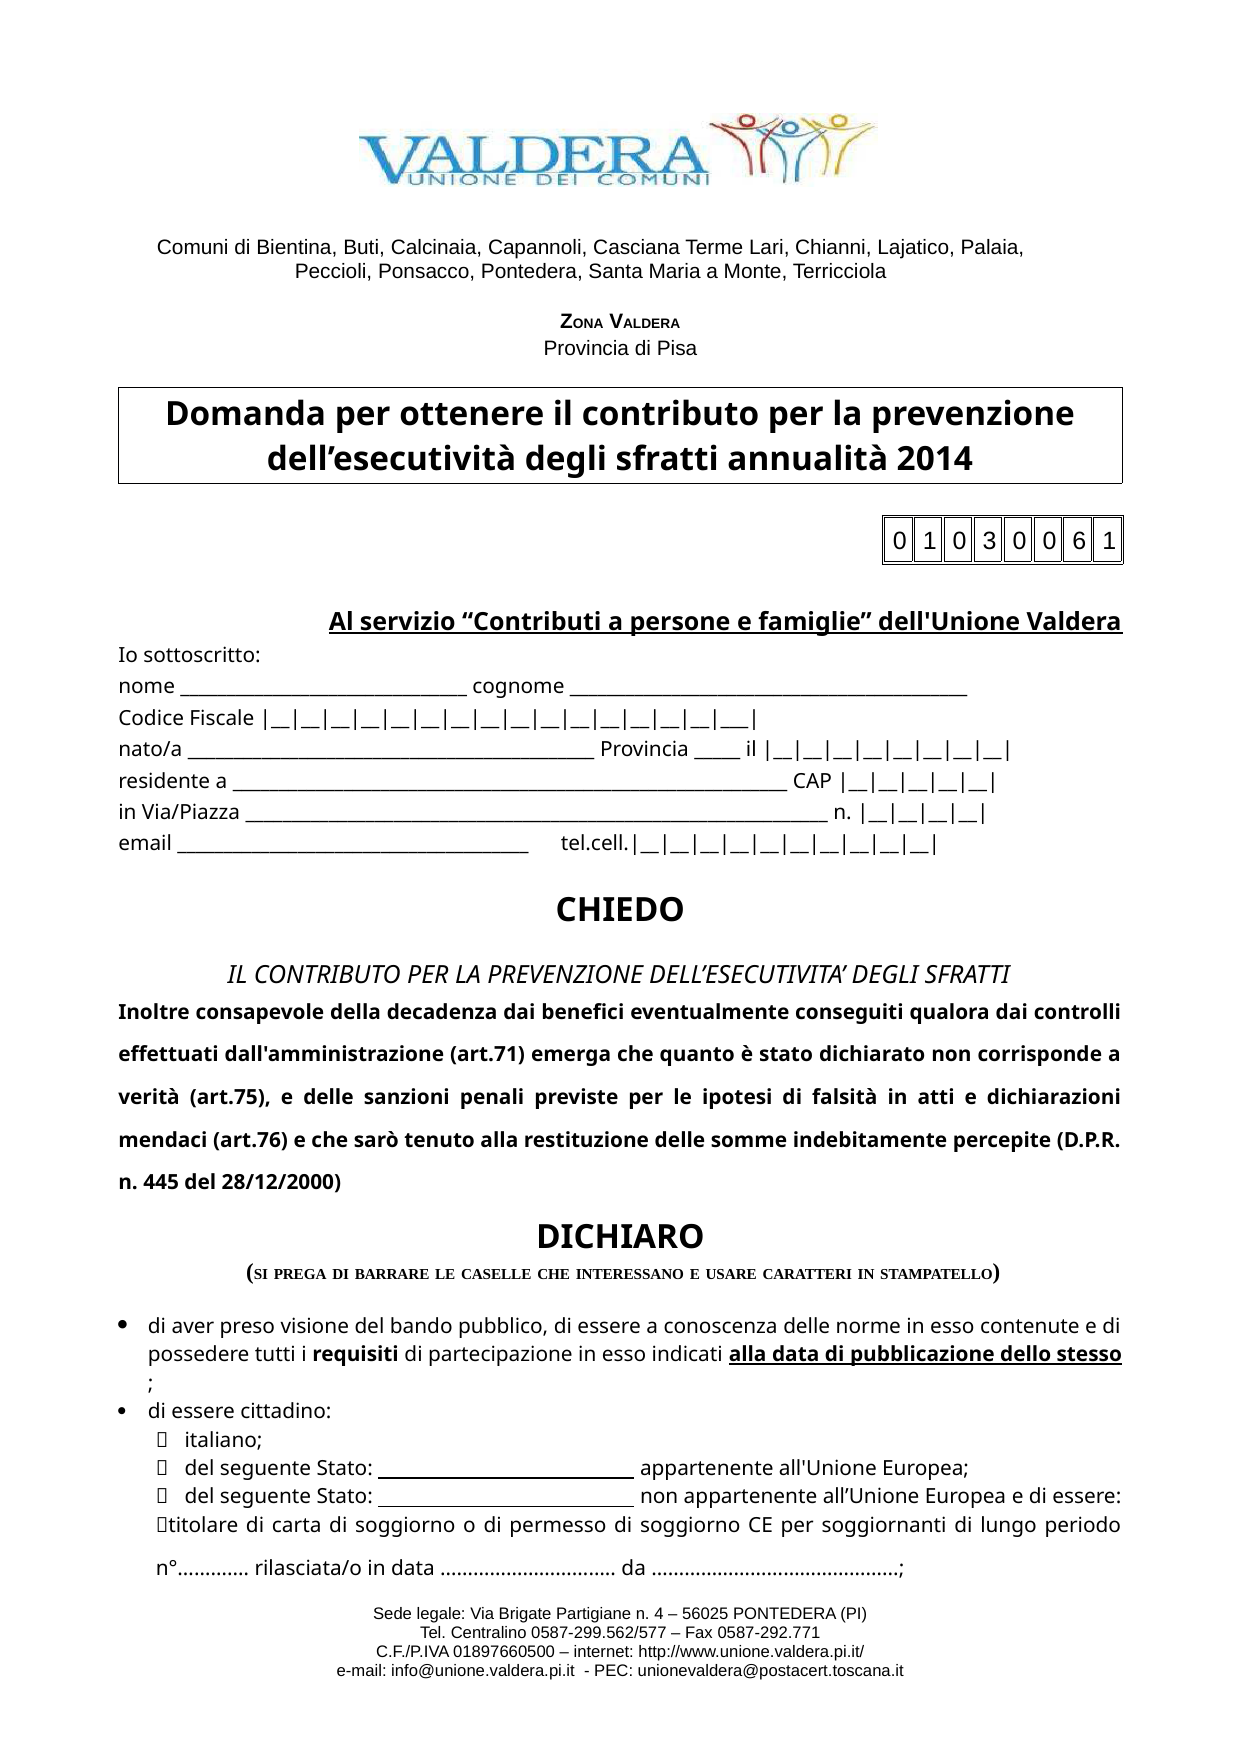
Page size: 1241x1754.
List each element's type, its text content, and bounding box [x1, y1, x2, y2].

text (si prega di barrare le caselle che interessano e usare caratteri in stampatello) [118, 1258, 1122, 1284]
text  del seguente Stato: non appartenente all’Unione Europea e di essere: [156, 1482, 1122, 1510]
text nome _______________________________ cognome ___________________________________________ [118, 672, 1122, 700]
text email ______________________________________ tel.cell.|__|__|__|__|__|__|__|__|__|__| [118, 828, 1122, 857]
table_header 1 [915, 518, 941, 561]
text residente a ____________________________________________________________ CAP |__|__|__|__|__| [118, 766, 1122, 794]
text DICHIARO [118, 1213, 1122, 1258]
table_header 0 [1005, 518, 1031, 561]
table_header 3 [975, 518, 1001, 561]
text nato/a ____________________________________________ Provincia _____ il |__|__|__|__|__|__|__|__| [118, 734, 1122, 763]
table_header 1 [1094, 518, 1121, 561]
table_header 6 [1064, 518, 1091, 561]
subtitle IL CONTRIBUTO PER LA PREVENZIONE DELL’ESECUTIVITA’ DEGLI SFRATTI [118, 957, 1122, 991]
text Domanda per ottenere il contributo per la prevenzione dell’esecutività degli sfratti annualità 2014 [119, 388, 1122, 483]
list di essere cittadino: [118, 1396, 1122, 1425]
text Io sottoscritto: [118, 640, 1122, 669]
text  italiano; [156, 1425, 1122, 1453]
text in Via/Piazza _______________________________________________________________ n. |__|__|__|__| [118, 797, 1122, 826]
table_header 0 [1035, 518, 1061, 561]
text Inoltre consapevole della decadenza dai benefici eventualmente conseguiti qualora dai controlli effettuati dall'amministrazione (art.71) emerga che quanto è stato dichiarato non corrisponde a verità (art.75), e delle sanzioni penali previste per le ipotesi di falsità in atti e dichiarazioni mendaci (art.76) e che sarò tenuto alla restituzione delle somme indebitamente percepite (D.P.R. n. 445 del 28/12/2000) [118, 997, 1122, 1196]
text Al servizio “Contributi a persone e famiglie” dell'Unione Valdera [118, 603, 1122, 637]
text titolare di carta di soggiorno o di permesso di soggiorno CE per soggiornanti di lungo periodo n°……….… rilasciata/o in data ………………………….. da ……………………………………...; [156, 1510, 1122, 1581]
text CHIEDO [118, 886, 1122, 932]
table_header 0 [885, 518, 912, 561]
text Codice Fiscale |__|__|__|__|__|__|__|__|__|__|__|__|__|__|__|___| [118, 703, 1122, 731]
text  del seguente Stato: appartenente all'Unione Europea; [156, 1453, 1122, 1482]
list di aver preso visione del bando pubblico, di essere a conoscenza delle norme in esso contenute e di possedere tutti i requisiti di partecipazione in esso indicati alla data di pubblicazione dello stesso ; [118, 1311, 1122, 1396]
table_header 0 [945, 518, 971, 561]
